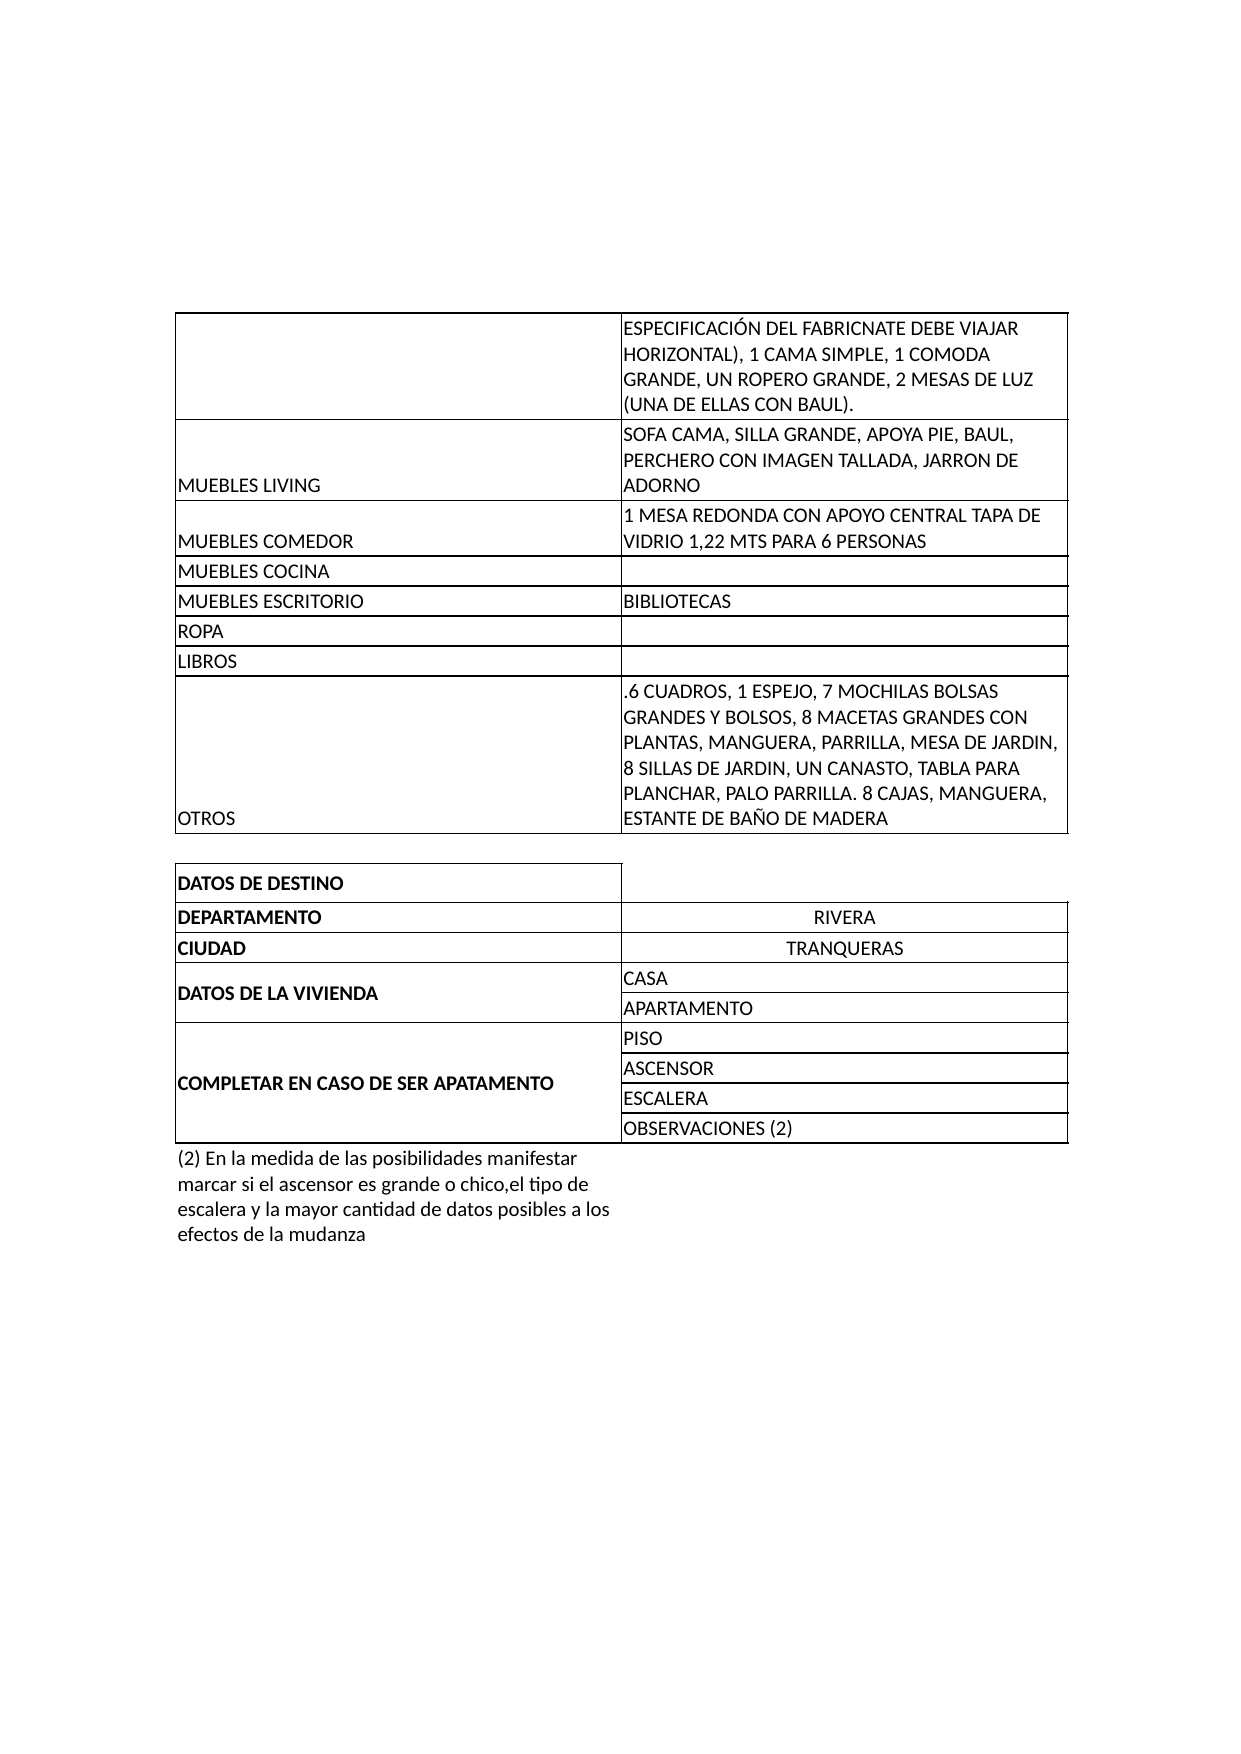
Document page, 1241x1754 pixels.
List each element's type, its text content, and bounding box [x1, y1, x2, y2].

table_cell .6 CUADROS, 1 ESPEJO, 7 MOCHILAS BOLSAS GRANDES Y BOLSOS, 8 MACETAS GRANDES CON PLANTAS, MANGUERA, PARRILLA, MESA DE JARDIN, 8 SILLAS DE JARDIN, UN CANASTO, TABLA PARA PLANCHAR, PALO PARRILLA. 8 CAJAS, MANGUERA, ESTANTE DE BAÑO DE MADERA [622, 677, 1067, 833]
table_cell PISO [622, 1023, 1067, 1052]
table_cell MUEBLES ESCRITORIO [176, 587, 621, 615]
table_cell [176, 834, 622, 863]
table_cell [176, 314, 621, 418]
table_cell DEPARTAMENTO [176, 903, 621, 932]
table_cell OTROS [176, 677, 621, 833]
table_cell CASA [622, 963, 1067, 992]
table_cell DATOS DE DESTINO [176, 864, 621, 901]
table_cell TRANQUERAS [622, 933, 1067, 962]
table_cell OBSERVACIONES (2) [622, 1114, 1067, 1142]
table_cell RIVERA [622, 903, 1067, 932]
table_cell [622, 834, 1068, 863]
table_cell (2) En la medida de las posibilidades manifestar marcar si el ascensor es grande o chico,el tipo de escalera y la mayor cantidad de datos posibles a los efectos de la mudanza [176, 1144, 622, 1249]
table_cell MUEBLES COCINA [176, 557, 621, 585]
table_cell COMPLETAR EN CASO DE SER APATAMENTO [176, 1023, 621, 1142]
table_cell ROPA [176, 617, 621, 645]
table_cell [622, 617, 1067, 645]
table_cell MUEBLES COMEDOR [176, 501, 621, 555]
table_cell ASCENSOR [622, 1054, 1067, 1082]
table_cell ESPECIFICACIÓN DEL FABRICNATE DEBE VIAJAR HORIZONTAL), 1 CAMA SIMPLE, 1 COMODA GRANDE, UN ROPERO GRANDE, 2 MESAS DE LUZ (UNA DE ELLAS CON BAUL). [622, 314, 1067, 418]
table_cell CIUDAD [176, 933, 621, 962]
table_cell LIBROS [176, 647, 621, 675]
table_cell [622, 647, 1067, 675]
table_cell ESCALERA [622, 1084, 1067, 1112]
table_cell MUEBLES LIVING [176, 420, 621, 499]
table_cell SOFA CAMA, SILLA GRANDE, APOYA PIE, BAUL, PERCHERO CON IMAGEN TALLADA, JARRON DE ADORNO [622, 420, 1067, 499]
table_cell [622, 557, 1067, 585]
table_cell 1 MESA REDONDA CON APOYO CENTRAL TAPA DE VIDRIO 1,22 MTS PARA 6 PERSONAS [622, 501, 1067, 555]
table_cell BIBLIOTECAS [622, 587, 1067, 615]
table_cell APARTAMENTO [622, 993, 1067, 1022]
table_cell DATOS DE LA VIVIENDA [176, 963, 621, 1022]
